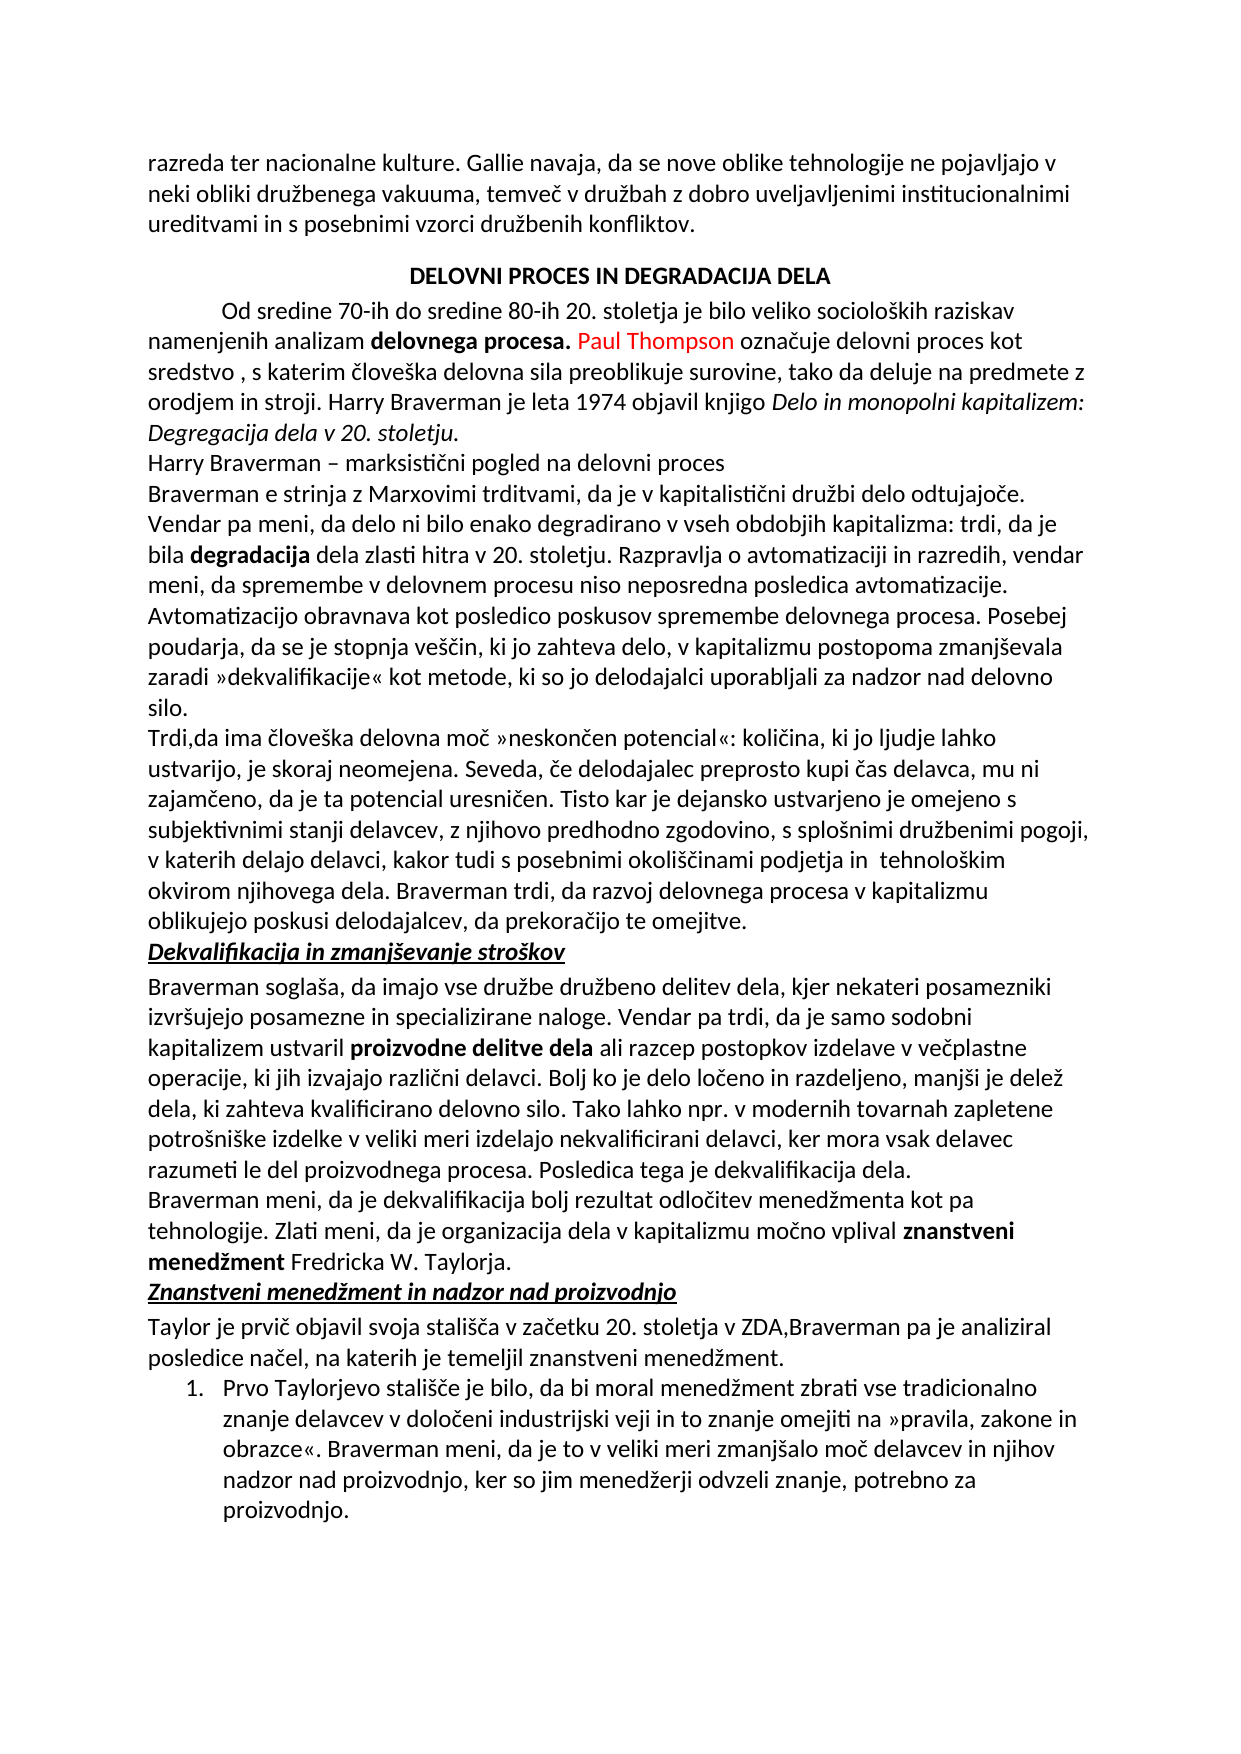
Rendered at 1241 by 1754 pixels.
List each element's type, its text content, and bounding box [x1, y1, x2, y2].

text Znanstveni menedžment in nadzor nad proizvodnjo [148, 1276, 1093, 1307]
text Od sredine 70-ih do sredine 80-ih 20. stoletja je bilo veliko socioloških raziskav namenjenih analizam delovnega procesa. Paul Thompson označuje delovni proces kot sredstvo , s katerim človeška delovna sila preoblikuje surovine, tako da deluje na predmete z orodjem in stroji. Harry Braverman je leta 1974 objavil knjigo Delo in monopolni kapitalizem: Degregacija dela v 20. stoletju. [148, 295, 1093, 448]
text Braverman soglaša, da imajo vse družbe družbeno delitev dela, kjer nekateri posamezniki izvršujejo posamezne in specializirane naloge. Vendar pa trdi, da je samo sodobni kapitalizem ustvaril proizvodne delitve dela ali razcep postopkov izdelave v večplastne operacije, ki jih izvajajo različni delavci. Bolj ko je delo ločeno in razdeljeno, manjši je delež dela, ki zahteva kvalificirano delovno silo. Tako lahko npr. v modernih tovarnah zapletene potrošniške izdelke v veliki meri izdelajo nekvalificirani delavci, ker mora vsak delavec razumeti le del proizvodnega procesa. Posledica tega je dekvalifikacija dela. [148, 971, 1093, 1184]
list Prvo Taylorjevo stališče je bilo, da bi moral menedžment zbrati vse tradicionalno znanje delavcev v določeni industrijski veji in to znanje omejiti na »pravila, zakone in obrazce«. Braverman meni, da je to v veliki meri zmanjšalo moč delavcev in njihov nadzor nad proizvodnjo, ker so jim menedžerji odvzeli znanje, potrebno za proizvodnjo. [185, 1372, 1093, 1525]
text razreda ter nacionalne kulture. Gallie navaja, da se nove oblike tehnologije ne pojavljajo v neki obliki družbenega vakuuma, temveč v družbah z dobro uveljavljenimi institucionalnimi ureditvami in s posebnimi vzorci družbenih konfliktov. [148, 148, 1093, 239]
text DELOVNI PROCES IN DEGRADACIJA DELA [148, 260, 1093, 291]
text Harry Braverman – marksistični pogled na delovni proces [148, 448, 1093, 478]
text Braverman e strinja z Marxovimi trditvami, da je v kapitalistični družbi delo odtujajoče. Vendar pa meni, da delo ni bilo enako degradirano v vseh obdobjih kapitalizma: trdi, da je bila degradacija dela zlasti hitra v 20. stoletju. Razpravlja o avtomatizaciji in razredih, vendar meni, da spremembe v delovnem procesu niso neposredna posledica avtomatizacije. Avtomatizacijo obravnava kot posledico poskusov spremembe delovnega procesa. Posebej poudarja, da se je stopnja veščin, ki jo zahteva delo, v kapitalizmu postopoma zmanjševala zaradi »dekvalifikacije« kot metode, ki so jo delodajalci uporabljali za nadzor nad delovno silo. [148, 478, 1093, 722]
text Trdi,da ima človeška delovna moč »neskončen potencial«: količina, ki jo ljudje lahko ustvarijo, je skoraj neomejena. Seveda, če delodajalec preprosto kupi čas delavca, mu ni zajamčeno, da je ta potencial uresničen. Tisto kar je dejansko ustvarjeno je omejeno s subjektivnimi stanji delavcev, z njihovo predhodno zgodovino, s splošnimi družbenimi pogoji, v katerih delajo delavci, kakor tudi s posebnimi okoliščinami podjetja in tehnološkim okvirom njihovega dela. Braverman trdi, da razvoj delovnega procesa v kapitalizmu oblikujejo poskusi delodajalcev, da prekoračijo te omejitve. [148, 722, 1093, 936]
text Braverman meni, da je dekvalifikacija bolj rezultat odločitev menedžmenta kot pa tehnologije. Zlati meni, da je organizacija dela v kapitalizmu močno vplival znanstveni menedžment Fredricka W. Taylorja. [148, 1184, 1093, 1276]
text Taylor je prvič objavil svoja stališča v začetku 20. stoletja v ZDA,Braverman pa je analiziral posledice načel, na katerih je temeljil znanstveni menedžment. [148, 1311, 1093, 1372]
text Dekvalifikacija in zmanjševanje stroškov [148, 936, 1093, 966]
